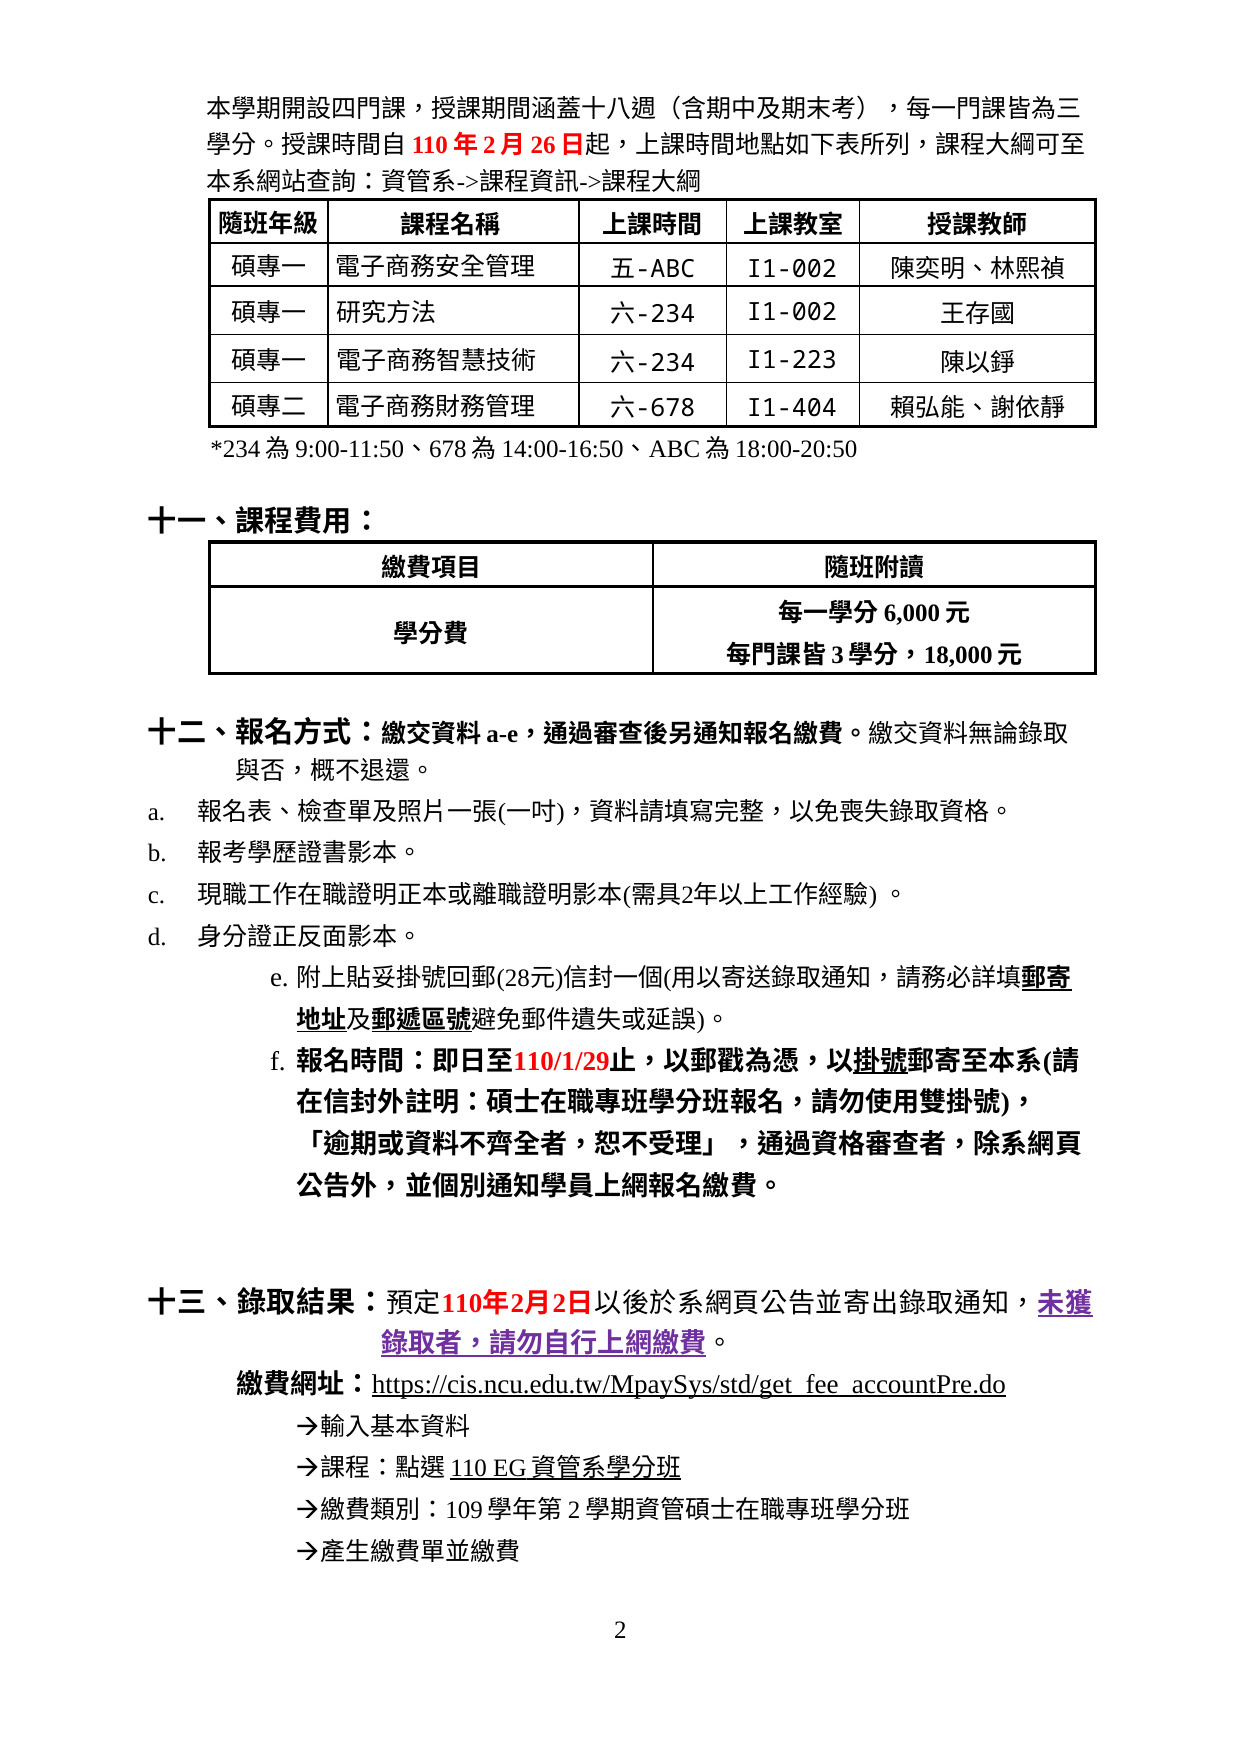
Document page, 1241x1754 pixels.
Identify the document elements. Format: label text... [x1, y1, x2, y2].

text 產生繳費單並繳費 [148, 1527, 1092, 1568]
text 課程：點選110 EG資管系學分班 [148, 1443, 1092, 1485]
table_cell 賴弘能、謝依靜 [860, 383, 1094, 425]
table_cell 電子商務智慧技術 [329, 335, 578, 382]
table_cell 陳以錚 [860, 335, 1094, 382]
table_cell 碩專一 [211, 287, 327, 334]
table_cell 電子商務財務管理 [329, 383, 578, 425]
table_header 授課教師 [860, 201, 1094, 242]
table_cell 王存國 [860, 287, 1094, 334]
table_cell 陳奕明、林熙禎 [860, 244, 1094, 285]
table_cell 五-ABC [580, 244, 726, 285]
table_cell 六-678 [580, 383, 726, 425]
table_cell 六-234 [580, 335, 726, 382]
table_cell 碩專二 [211, 383, 327, 425]
list 報名表、檢查單及照片一張(一吋)，資料請填寫完整，以免喪失錄取資格。 [148, 787, 1087, 828]
table_cell 碩專一 [211, 335, 327, 382]
list 附上貼妥掛號回郵(28元)信封一個(用以寄送錄取通知，請務必詳填郵寄地址及郵遞區號避免郵件遺失或延誤)。 [270, 953, 1087, 1037]
table_header 隨班年級 [211, 201, 327, 242]
list 報考學歷證書影本。 [148, 828, 1087, 870]
text 繳費類別：109學年第2學期資管碩士在職專班學分班 [148, 1485, 1092, 1527]
list 報名時間：即日至110/1/29止，以郵戳為憑，以掛號郵寄至本系(請在信封外註明：碩士在職專班學分班報名，請勿使用雙掛號)，「逾期或資料不齊全者，恕不受理」，通過資格審查者，除系網頁公告外，並個別通知學員上網報名繳費。 [270, 1037, 1087, 1203]
text 繳費網址：https://cis.ncu.edu.tw/MpaySys/std/get_fee_accountPre.do [236, 1360, 1092, 1402]
text 十三、錄取結果：預定110年2月2日以後於系網頁公告並寄出錄取通知，未獲錄取者，請勿自行上網繳費。 [148, 1279, 1092, 1360]
table_cell 研究方法 [329, 287, 578, 334]
table_cell I1-223 [727, 335, 859, 382]
table_header 繳費項目 [211, 544, 652, 585]
table_cell 六-234 [580, 287, 726, 334]
table_cell I1-002 [727, 244, 859, 285]
list 現職工作在職證明正本或離職證明影本(需具2年以上工作經驗) 。 [148, 870, 1087, 912]
list 身分證正反面影本。 [148, 912, 1087, 953]
text 十二、報名方式：繳交資料a-e，通過審查後另通知報名繳費。繳交資料無論錄取與否，概不退還。 [148, 708, 1092, 787]
table_header 上課教室 [727, 201, 859, 242]
table_cell 碩專一 [211, 244, 327, 285]
table_header 上課時間 [580, 201, 726, 242]
text 本學期開設四門課，授課期間涵蓋十八週（含期中及期末考），每一門課皆為三學分。授課時間自110年2月26日起，上課時間地點如下表所列，課程大綱可至本系網站查詢：資管系->課程資訊->課程大綱 [207, 89, 1092, 197]
text 十一、課程費用： [148, 498, 1092, 540]
table_cell 學分費 [211, 588, 652, 672]
text *234為9:00-11:50、678為14:00-16:50、ABC為18:00-20:50 [210, 428, 1092, 464]
table_cell 每一學分6,000元 每門課皆3學分，18,000元 [654, 588, 1094, 672]
table_cell 電子商務安全管理 [329, 244, 578, 285]
text 輸入基本資料 [148, 1402, 1092, 1443]
table_header 隨班附讀 [654, 544, 1094, 585]
table_cell I1-002 [727, 287, 859, 334]
table_cell I1-404 [727, 383, 859, 425]
table_header 課程名稱 [329, 201, 578, 242]
